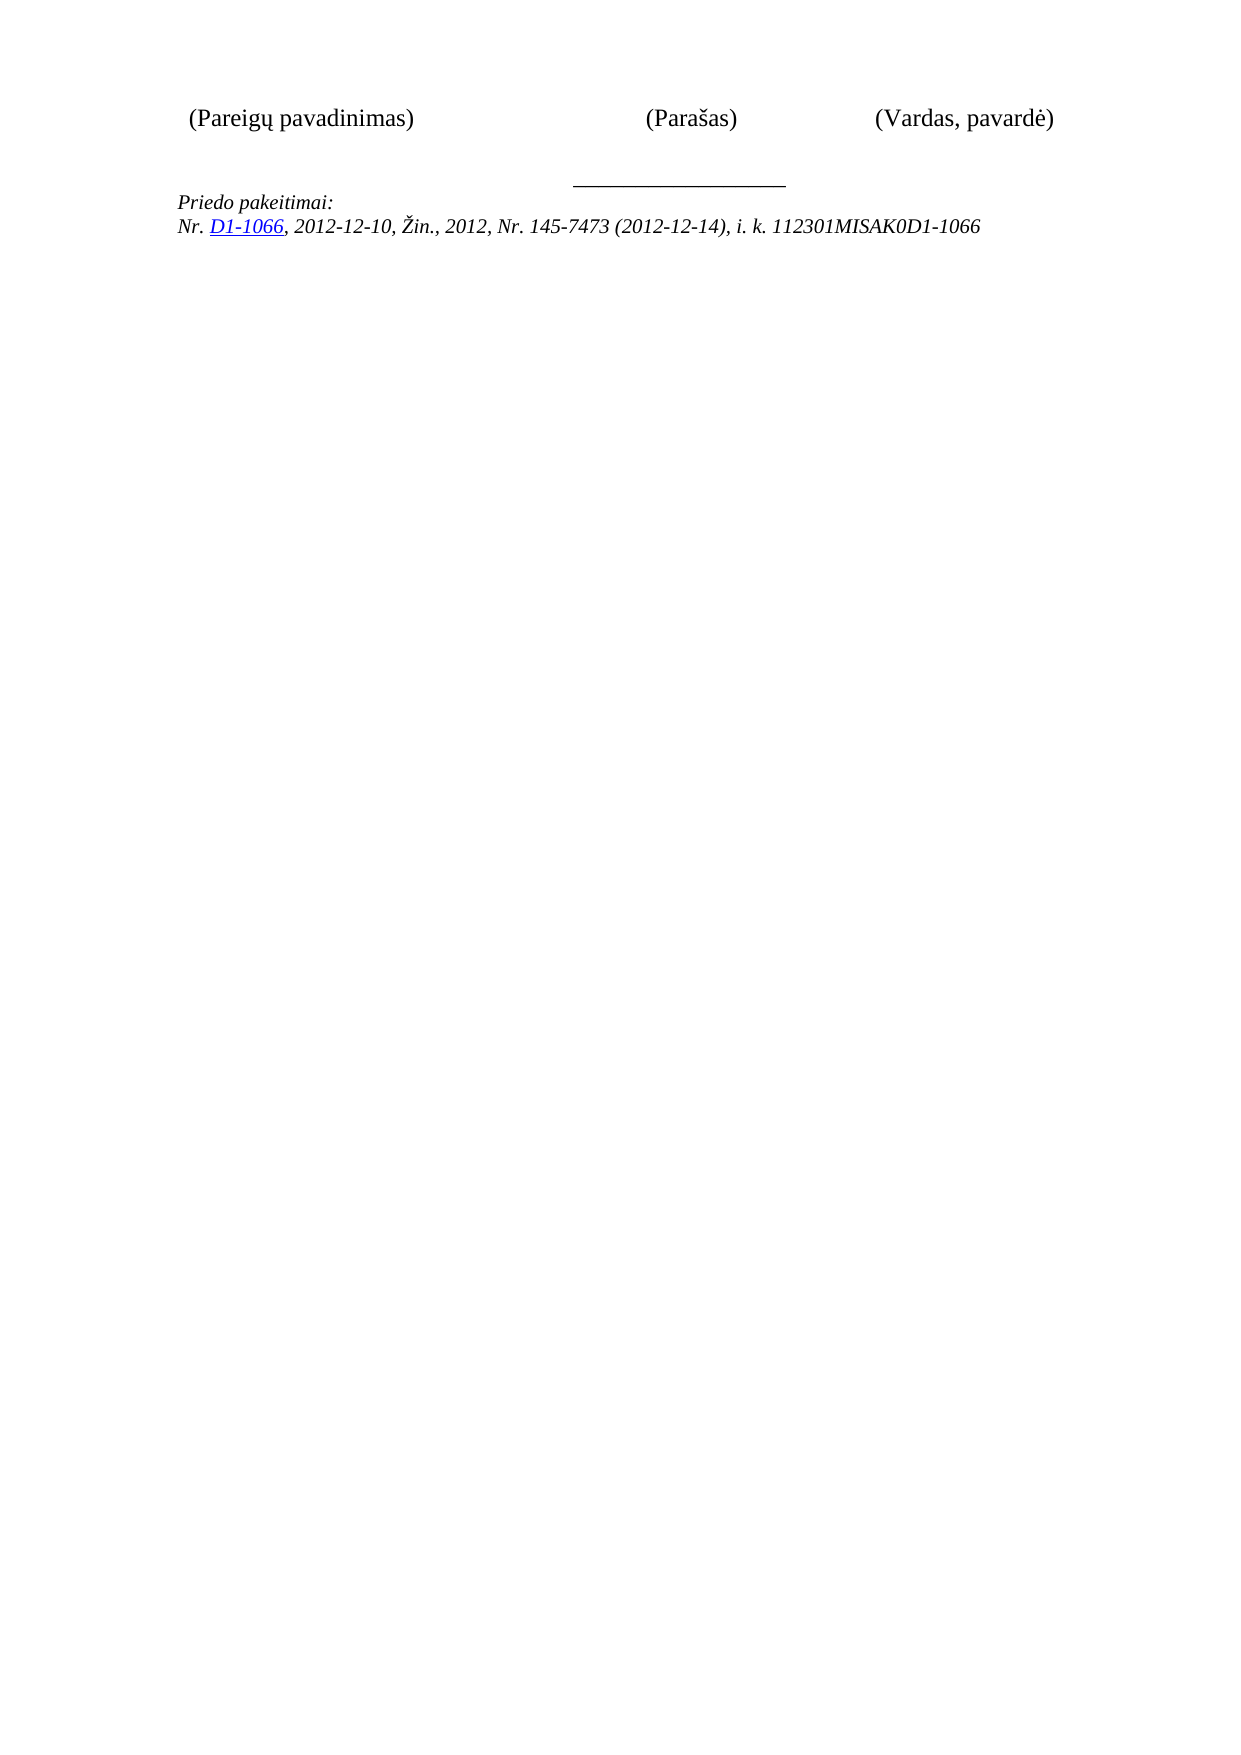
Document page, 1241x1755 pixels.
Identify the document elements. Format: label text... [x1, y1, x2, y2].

table_header (Parašas) [576, 104, 807, 132]
text Priedo pakeitimai: [177, 190, 1181, 214]
table_header (Pareigų pavadinimas) [177, 104, 576, 132]
text Nr. D1-1066, 2012-12-10, Žin., 2012, Nr. 145-7473 (2012-12-14), i. k. 112301MISAK0D1-1066 [177, 214, 1181, 238]
text _________________ [177, 161, 1181, 190]
table_header (Vardas, pavardė) [807, 104, 1122, 132]
